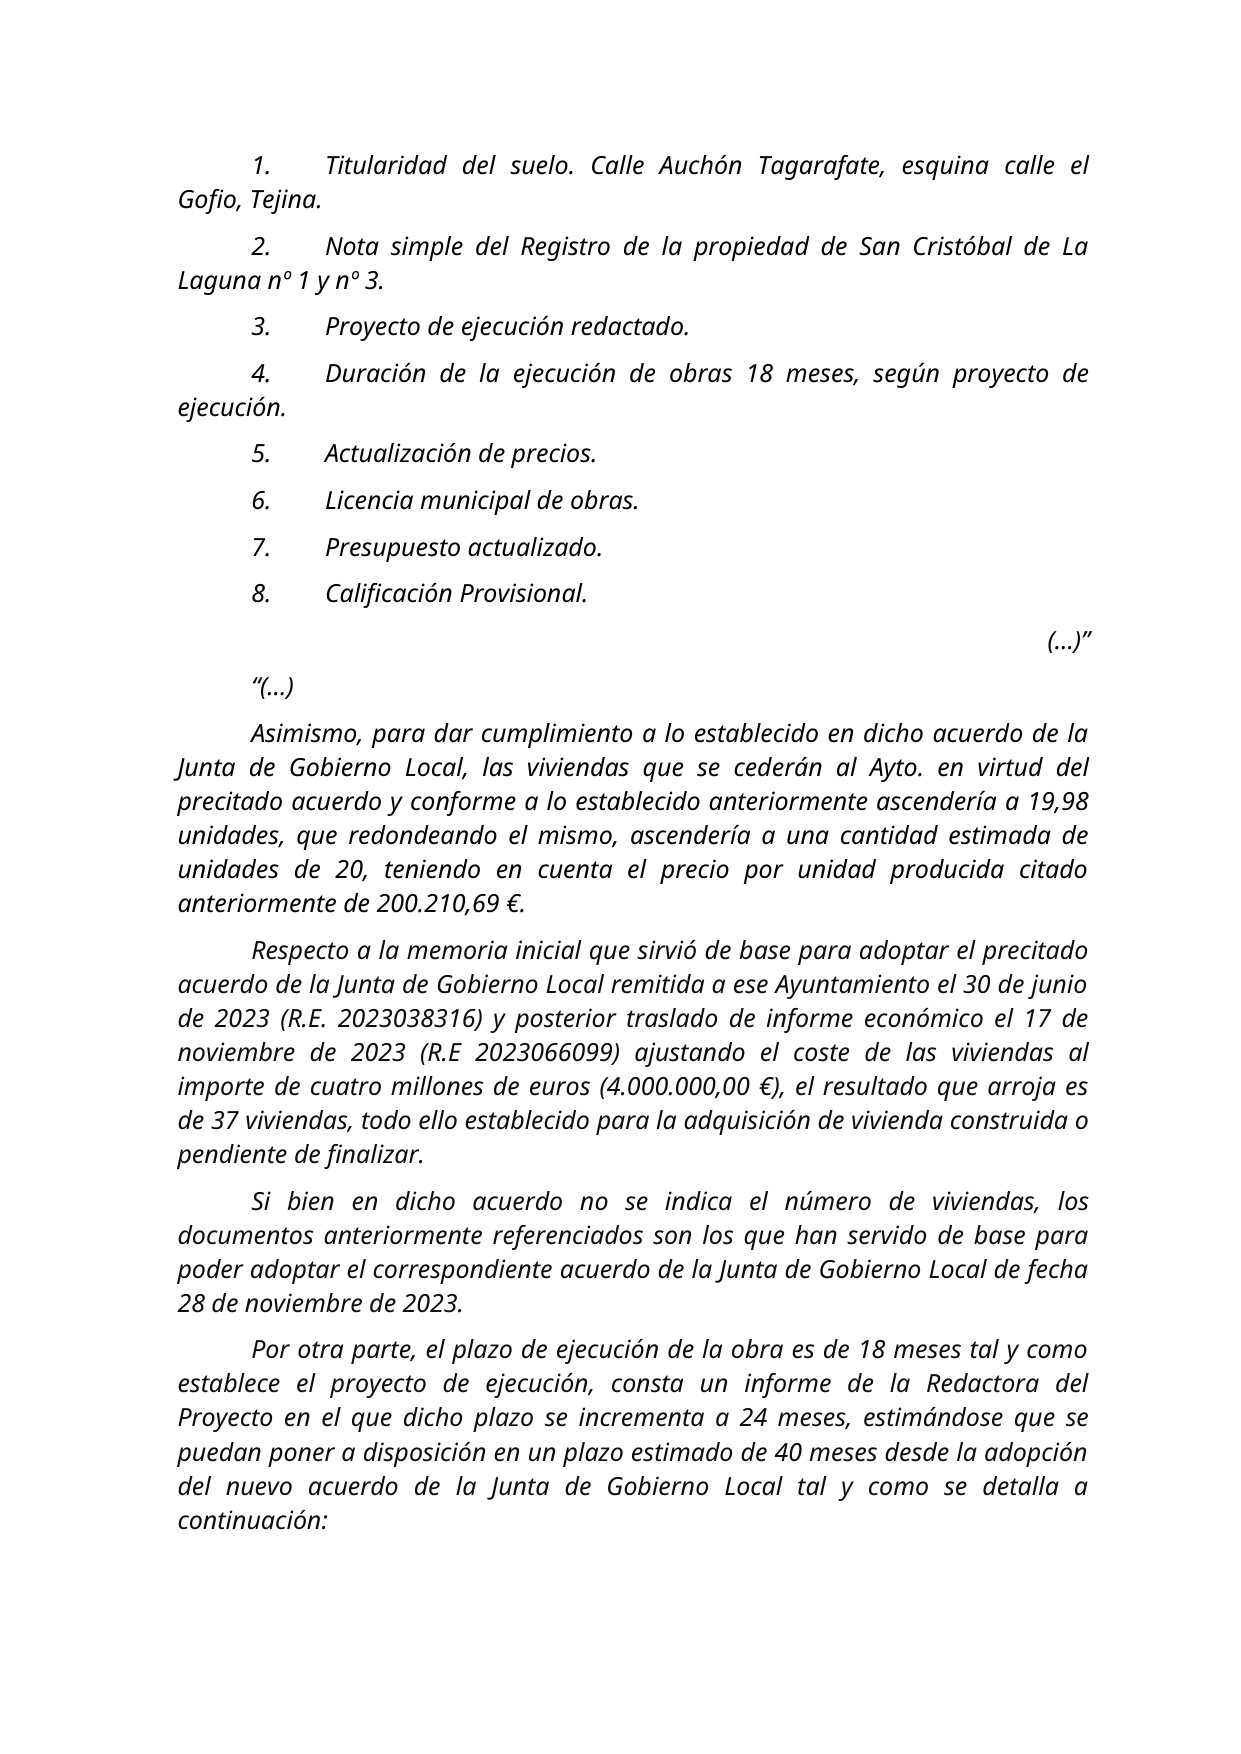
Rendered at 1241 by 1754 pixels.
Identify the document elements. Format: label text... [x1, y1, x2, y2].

list Licencia municipal de obras. [177, 483, 1093, 517]
text Respecto a la memoria inicial que sirvió de base para adoptar el precitado acuerdo de la Junta de Gobierno Local remitida a ese Ayuntamiento el 30 de junio de 2023 (R.E. 2023038316) y posterior traslado de informe económico el 17 de noviembre de 2023 (R.E 2023066099) ajustando el coste de las viviendas al importe de cuatro millones de euros (4.000.000,00 €), el resultado que arroja es de 37 viviendas, todo ello establecido para la adquisición de vivienda construida o pendiente de finalizar. [177, 932, 1093, 1171]
text Por otra parte, el plazo de ejecución de la obra es de 18 meses tal y como establece el proyecto de ejecución, consta un informe de la Redactora del Proyecto en el que dicho plazo se incrementa a 24 meses, estimándose que se puedan poner a disposición en un plazo estimado de 40 meses desde la adopción del nuevo acuerdo de la Junta de Gobierno Local tal y como se detalla a continuación: [177, 1332, 1093, 1536]
list Titularidad del suelo. Calle Auchón Tagarafate, esquina calle el Gofio, Tejina. [177, 148, 1093, 216]
text “(…) [177, 669, 1093, 703]
list Proyecto de ejecución redactado. [177, 309, 1093, 343]
text (…)” [177, 622, 1093, 656]
list Calificación Provisional. [177, 576, 1093, 610]
text Si bien en dicho acuerdo no se indica el número de viviendas, los documentos anteriormente referenciados son los que han servido de base para poder adoptar el correspondiente acuerdo de la Junta de Gobierno Local de fecha 28 de noviembre de 2023. [177, 1183, 1093, 1319]
list Actualización de precios. [177, 436, 1093, 470]
text Asimismo, para dar cumplimiento a lo establecido en dicho acuerdo de la Junta de Gobierno Local, las viviendas que se cederán al Ayto. en virtud del precitado acuerdo y conforme a lo establecido anteriormente ascendería a 19,98 unidades, que redondeando el mismo, ascendería a una cantidad estimada de unidades de 20, teniendo en cuenta el precio por unidad producida citado anteriormente de 200.210,69 €. [177, 715, 1093, 920]
list Nota simple del Registro de la propiedad de San Cristóbal de La Laguna nº 1 y nº 3. [177, 228, 1093, 296]
list Presupuesto actualizado. [177, 529, 1093, 563]
list Duración de la ejecución de obras 18 meses, según proyecto de ejecución. [177, 355, 1093, 423]
